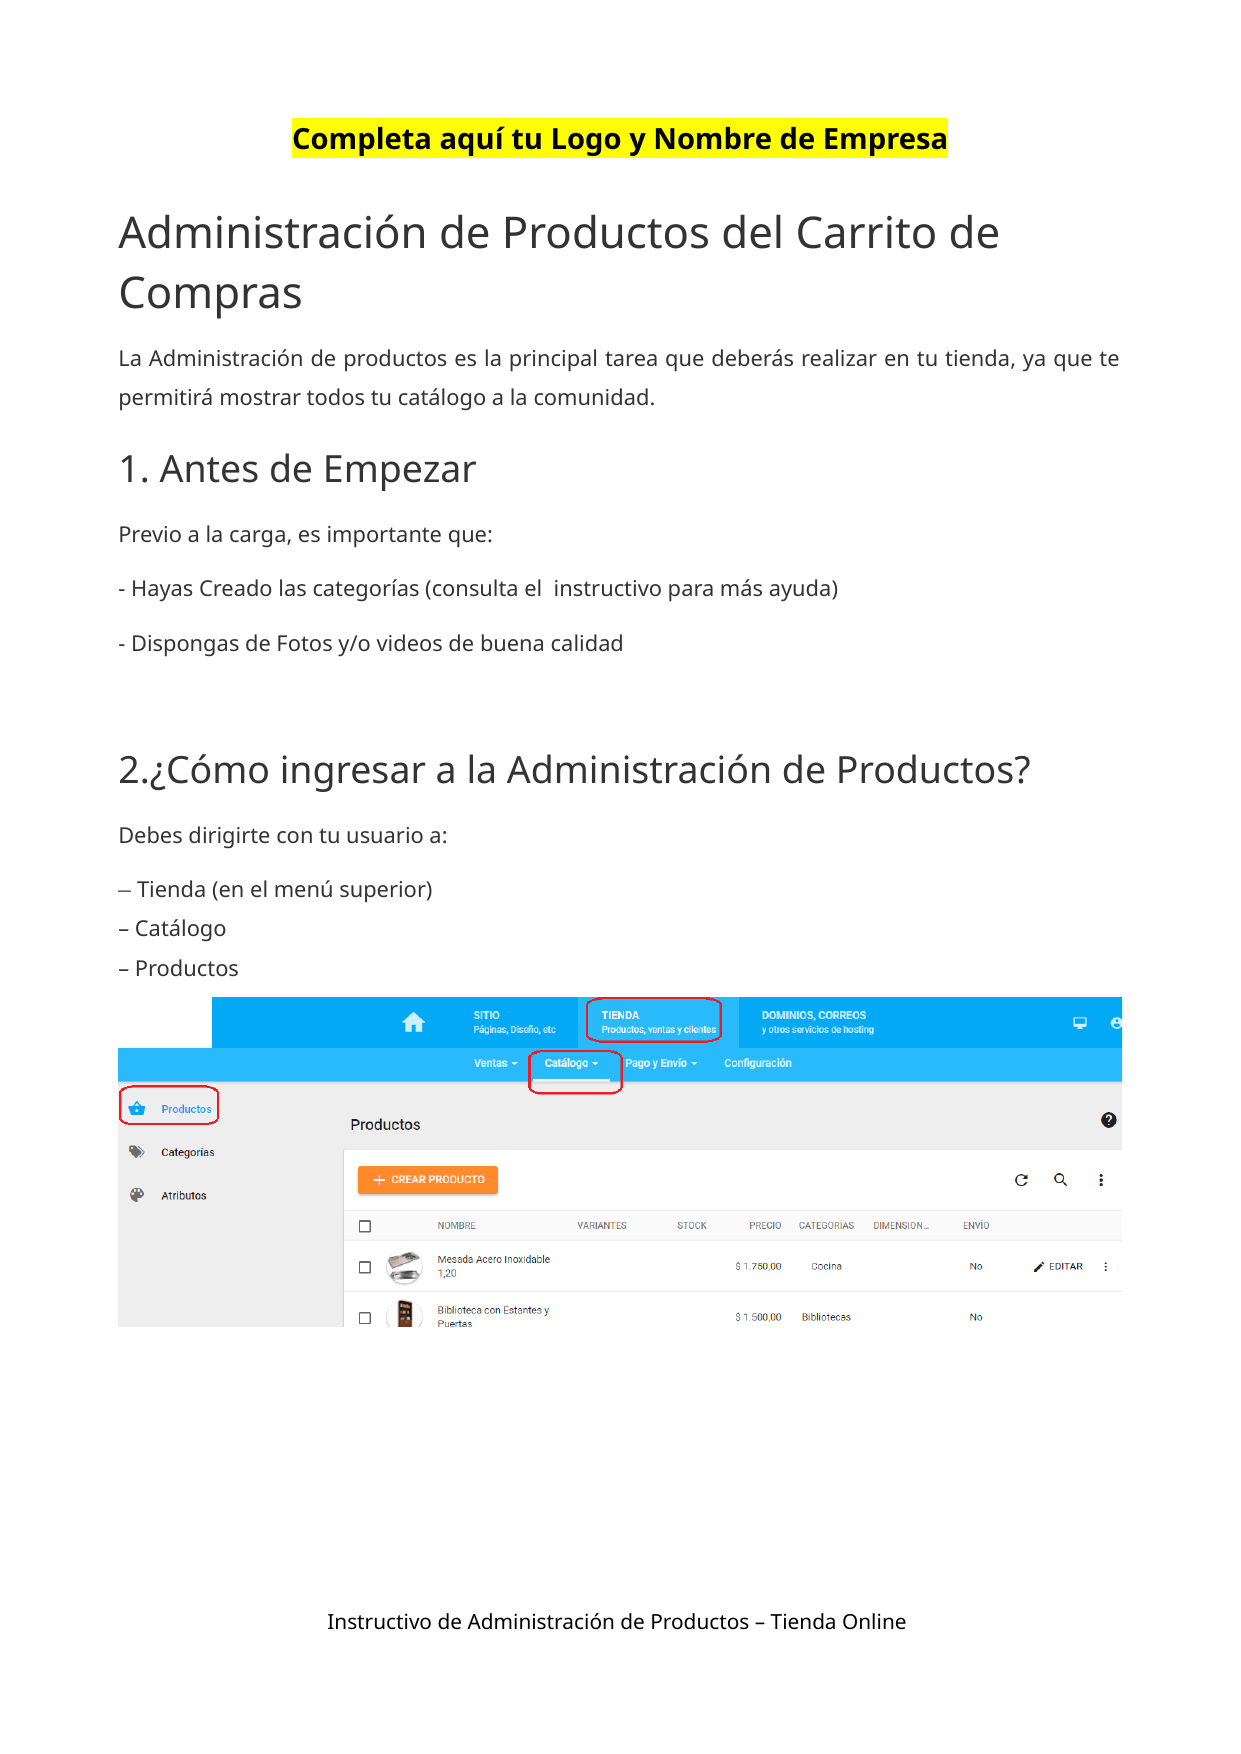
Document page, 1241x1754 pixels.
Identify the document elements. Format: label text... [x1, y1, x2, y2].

text Debes dirigirte con tu usuario a: [118, 810, 1122, 849]
text - Hayas Creado las categorías (consulta el instructivo para más ayuda) [118, 564, 1122, 603]
picture [1074, 1024, 1086, 1028]
text La Administración de productos es la principal tarea que deberás realizar en tu tienda, ya que te permitirá mostrar todos tu catálogo a la comunidad. [118, 333, 1122, 411]
picture [775, 1012, 801, 1018]
text - Dispongas de Fotos y/o videos de buena calidad [118, 619, 1122, 658]
picture [525, 1026, 534, 1032]
subtitle Administración de Productos del Carrito de Compras [118, 202, 1122, 321]
picture [118, 997, 1123, 1327]
picture [1111, 1018, 1123, 1027]
subtitle 2.¿Cómo ingresar a la Administración de Productos? [118, 744, 1122, 795]
picture [491, 1028, 506, 1032]
subtitle 1. Antes de Empezar [118, 443, 1122, 494]
text Previo a la carga, es importante que: [118, 509, 1122, 548]
picture [831, 1012, 838, 1018]
picture [404, 1013, 423, 1031]
text – Tienda (en el menú superior) – Catálogo – Productos [118, 865, 1122, 982]
